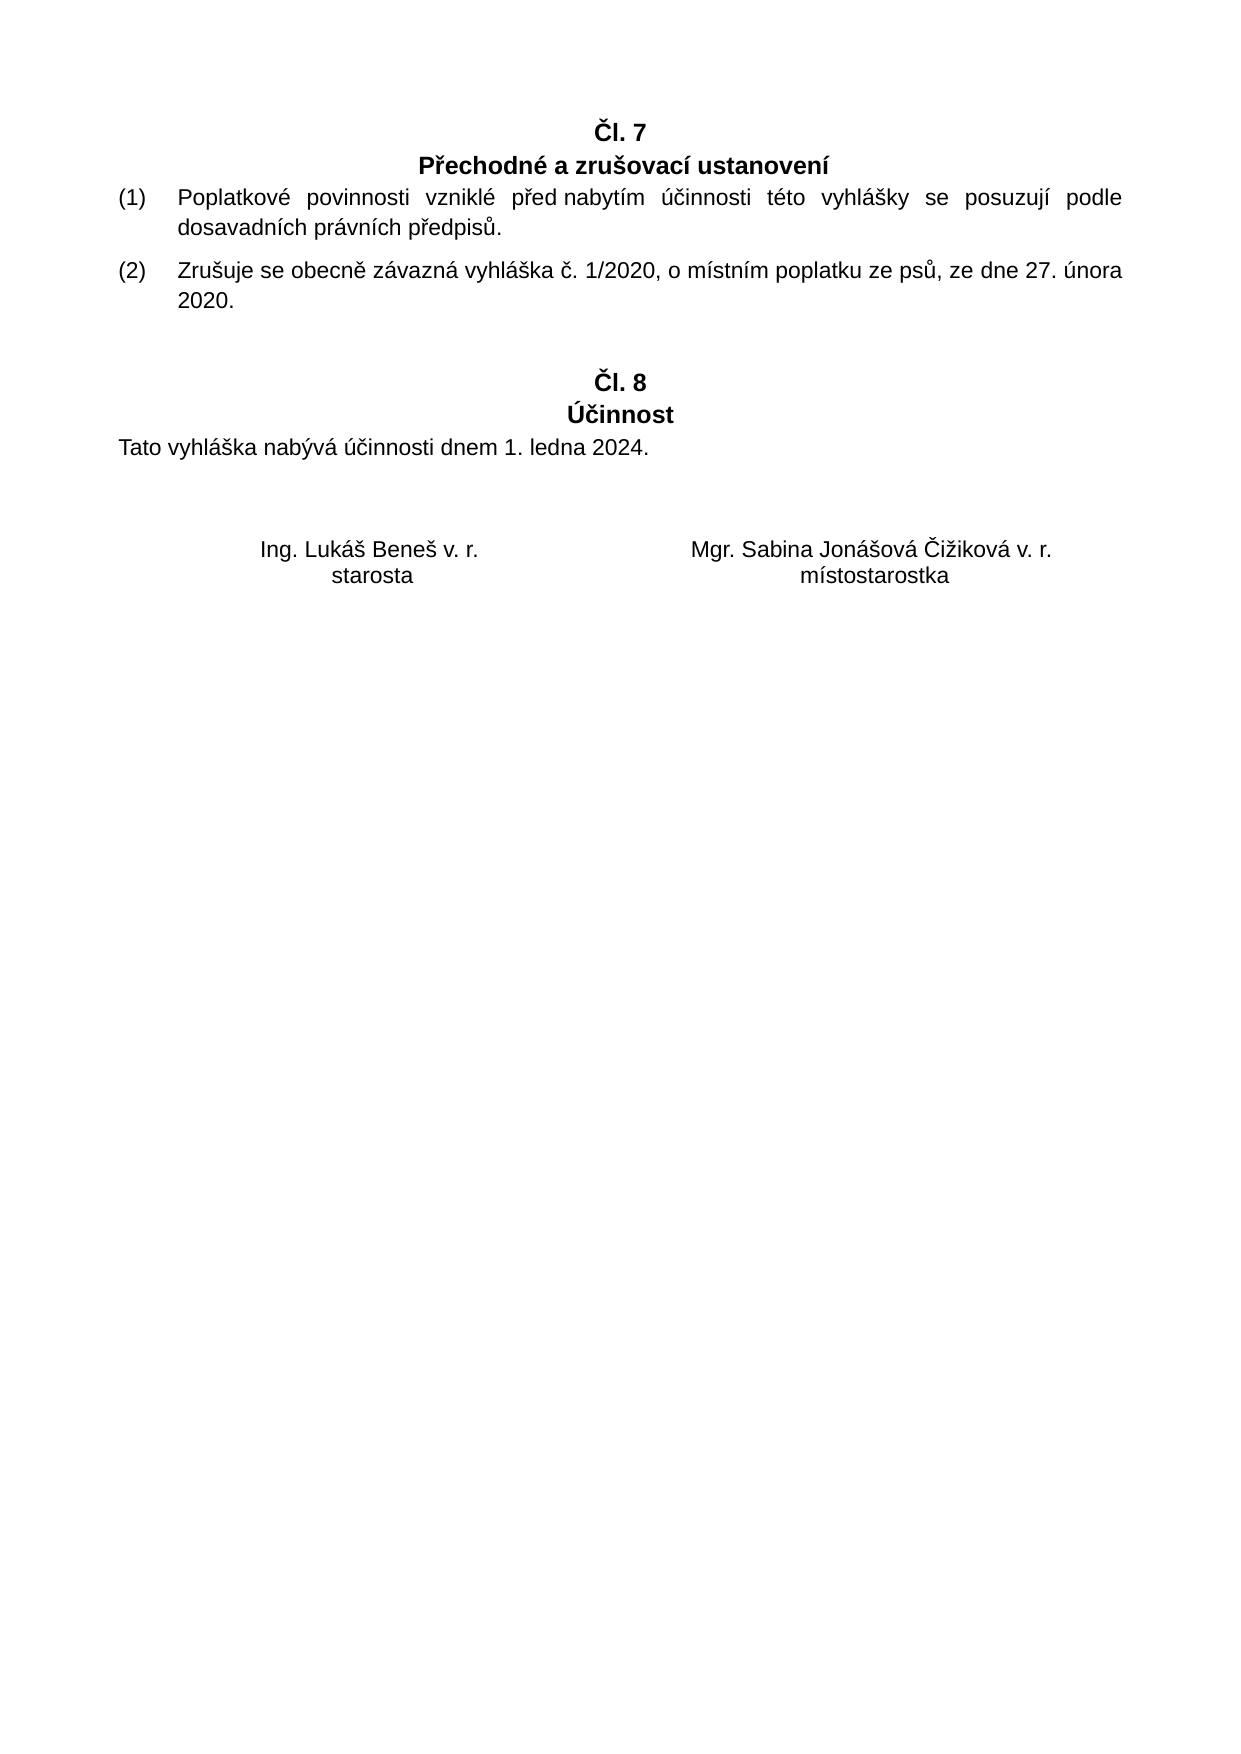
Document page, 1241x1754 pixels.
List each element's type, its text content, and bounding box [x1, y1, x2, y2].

table_header Ing. Lukáš Beneš v. r. starosta [118, 476, 620, 594]
table_header Mgr. Sabina Jonášová Čižiková v. r. místostarostka [620, 476, 1122, 594]
text Tato vyhláška nabývá účinnosti dnem 1. ledna 2024. [118, 433, 1122, 460]
subtitle Čl. 7 Přechodné a zrušovací ustanovení [118, 118, 1122, 180]
table_cell [118, 594, 620, 712]
list Poplatkové povinnosti vzniklé před nabytím účinnosti této vyhlášky se posuzují podle dosavadních právních předpisů. [118, 184, 1122, 241]
table_cell [620, 594, 1122, 712]
subtitle Čl. 8 Účinnost [118, 367, 1122, 429]
list Zrušuje se obecně závazná vyhláška č. 1/2020, o místním poplatku ze psů, ze dne 27. února 2020. [118, 257, 1122, 314]
